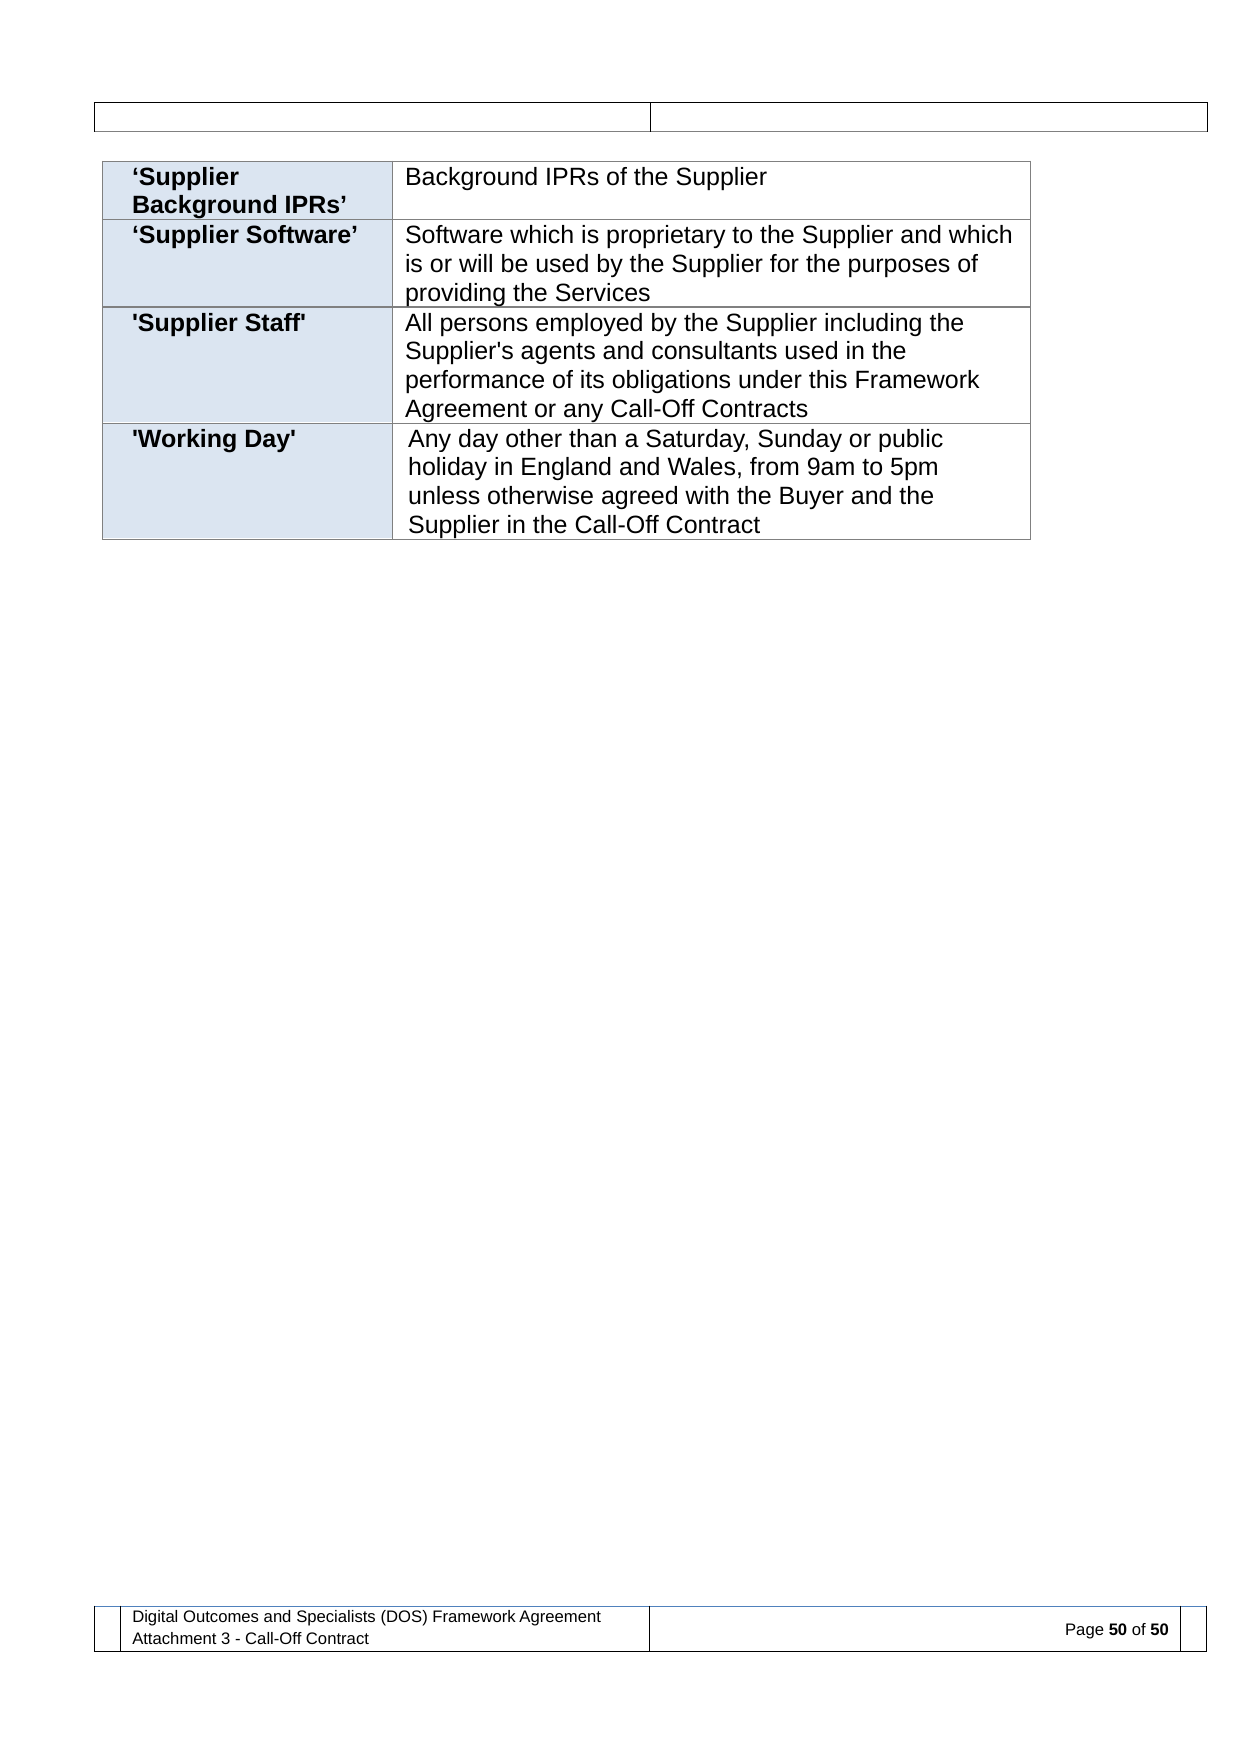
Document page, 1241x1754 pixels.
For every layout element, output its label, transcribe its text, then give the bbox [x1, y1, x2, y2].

table_cell Background IPRs of the Supplier [393, 162, 1030, 219]
table_cell Software which is proprietary to the Supplier and which is or will be used by the Supplier for the purposes of providing the Services [393, 220, 1030, 306]
table_cell 'Working Day' [103, 424, 392, 538]
table_cell All persons employed by the Supplier including the Supplier's agents and consultants used in the performance of its obligations under this Framework Agreement or any Call-Off Contracts [393, 308, 1030, 422]
table_cell 'Supplier Staff' [103, 308, 392, 422]
table_cell Any day other than a Saturday, Sunday or public holiday in England and Wales, from 9am to 5pm unless otherwise agreed with the Buyer and the Supplier in the Call-Off Contract [393, 424, 1030, 538]
table_cell ‘Supplier Software’ [103, 220, 392, 306]
table_cell ‘Supplier Background IPRs’ [103, 162, 392, 219]
